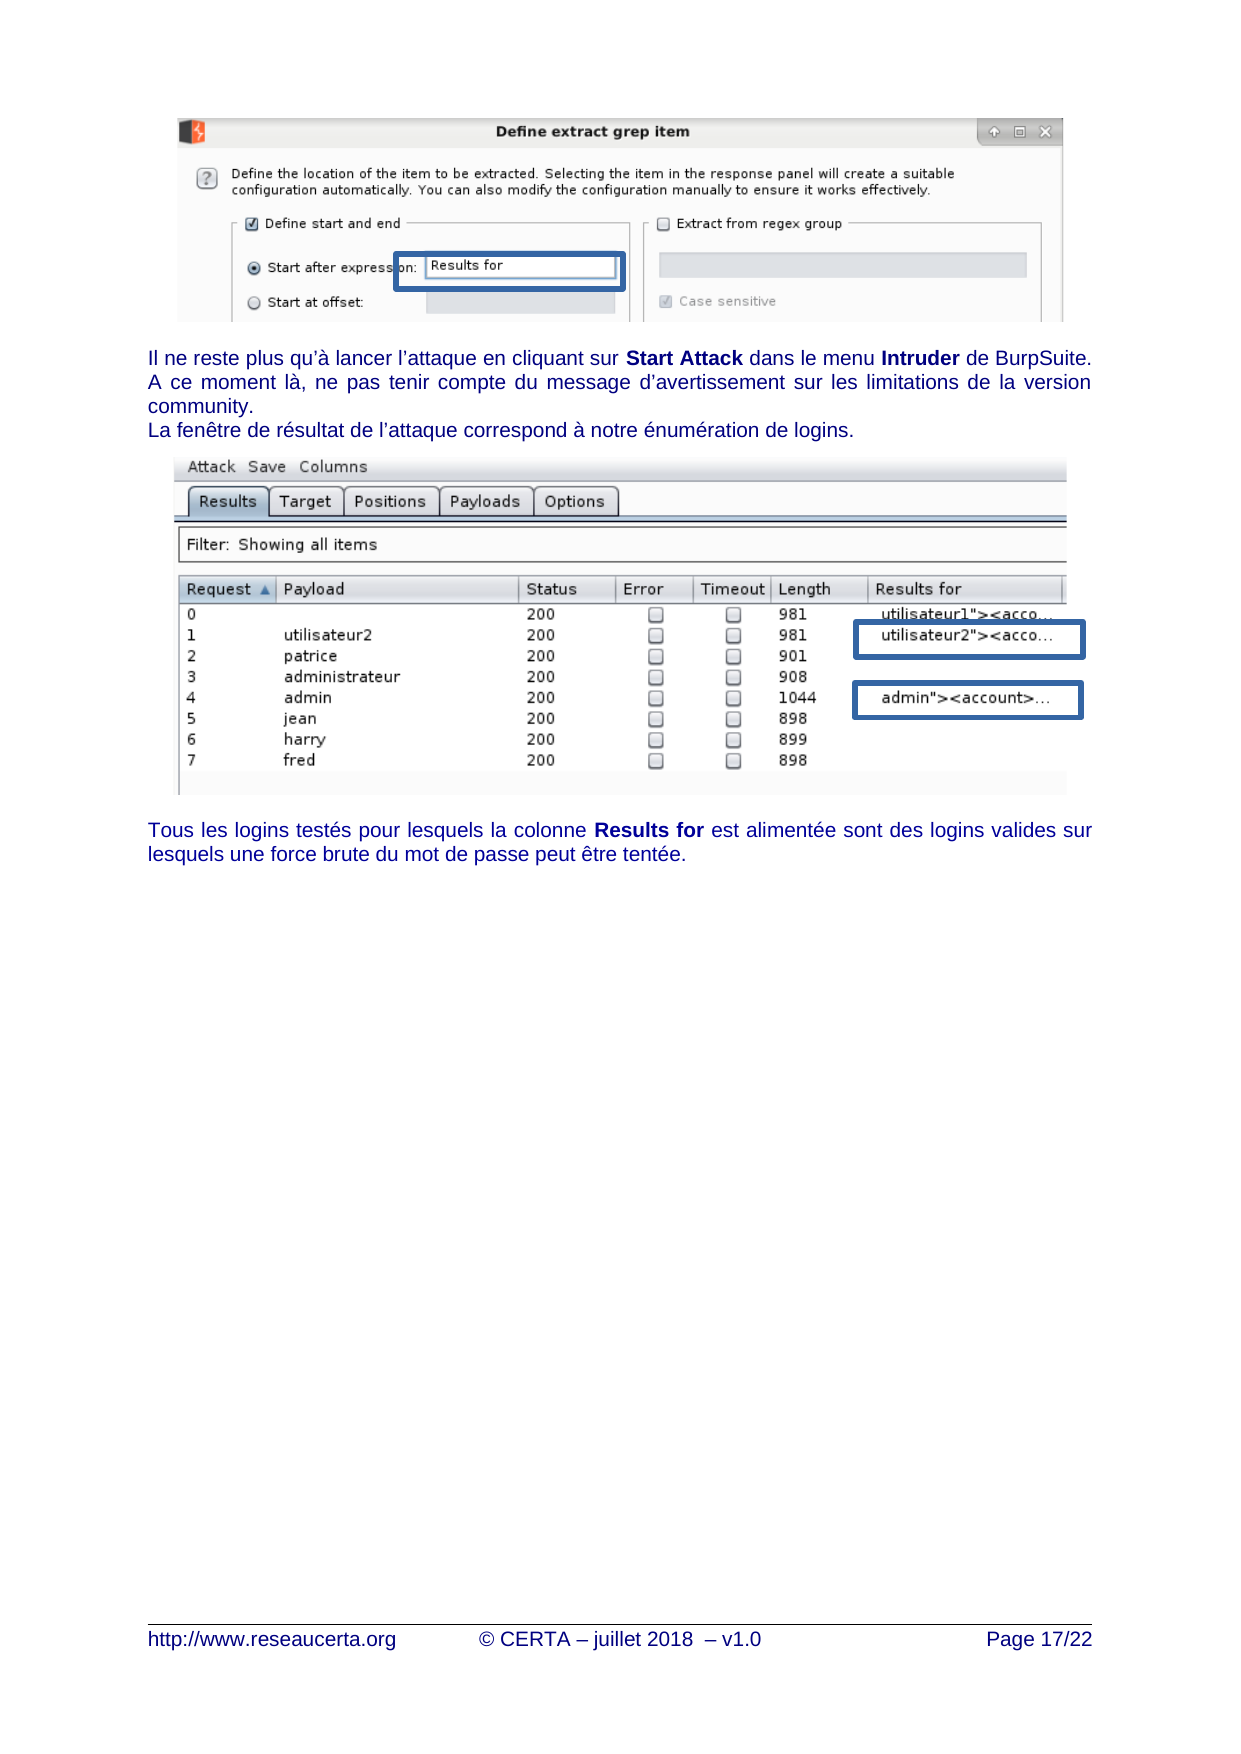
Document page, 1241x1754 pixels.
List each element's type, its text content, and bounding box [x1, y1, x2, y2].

text La fenêtre de résultat de l’attaque correspond à notre énumération de logins. [148, 418, 1092, 442]
picture [173, 457, 1067, 795]
text Il ne reste plus qu’à lancer l’attaque en cliquant sur Start Attack dans le menu Intruder de BurpSuite. A ce moment là, ne pas tenir compte du message d’avertissement sur les limitations de la version community. [148, 346, 1092, 418]
picture [177, 118, 1064, 322]
picture [859, 625, 1067, 654]
picture [858, 686, 1067, 715]
text Tous les logins testés pour lesquels la colonne Results for est alimentée sont des logins valides sur lesquels une force brute du mot de passe peut être tentée. [148, 818, 1092, 866]
